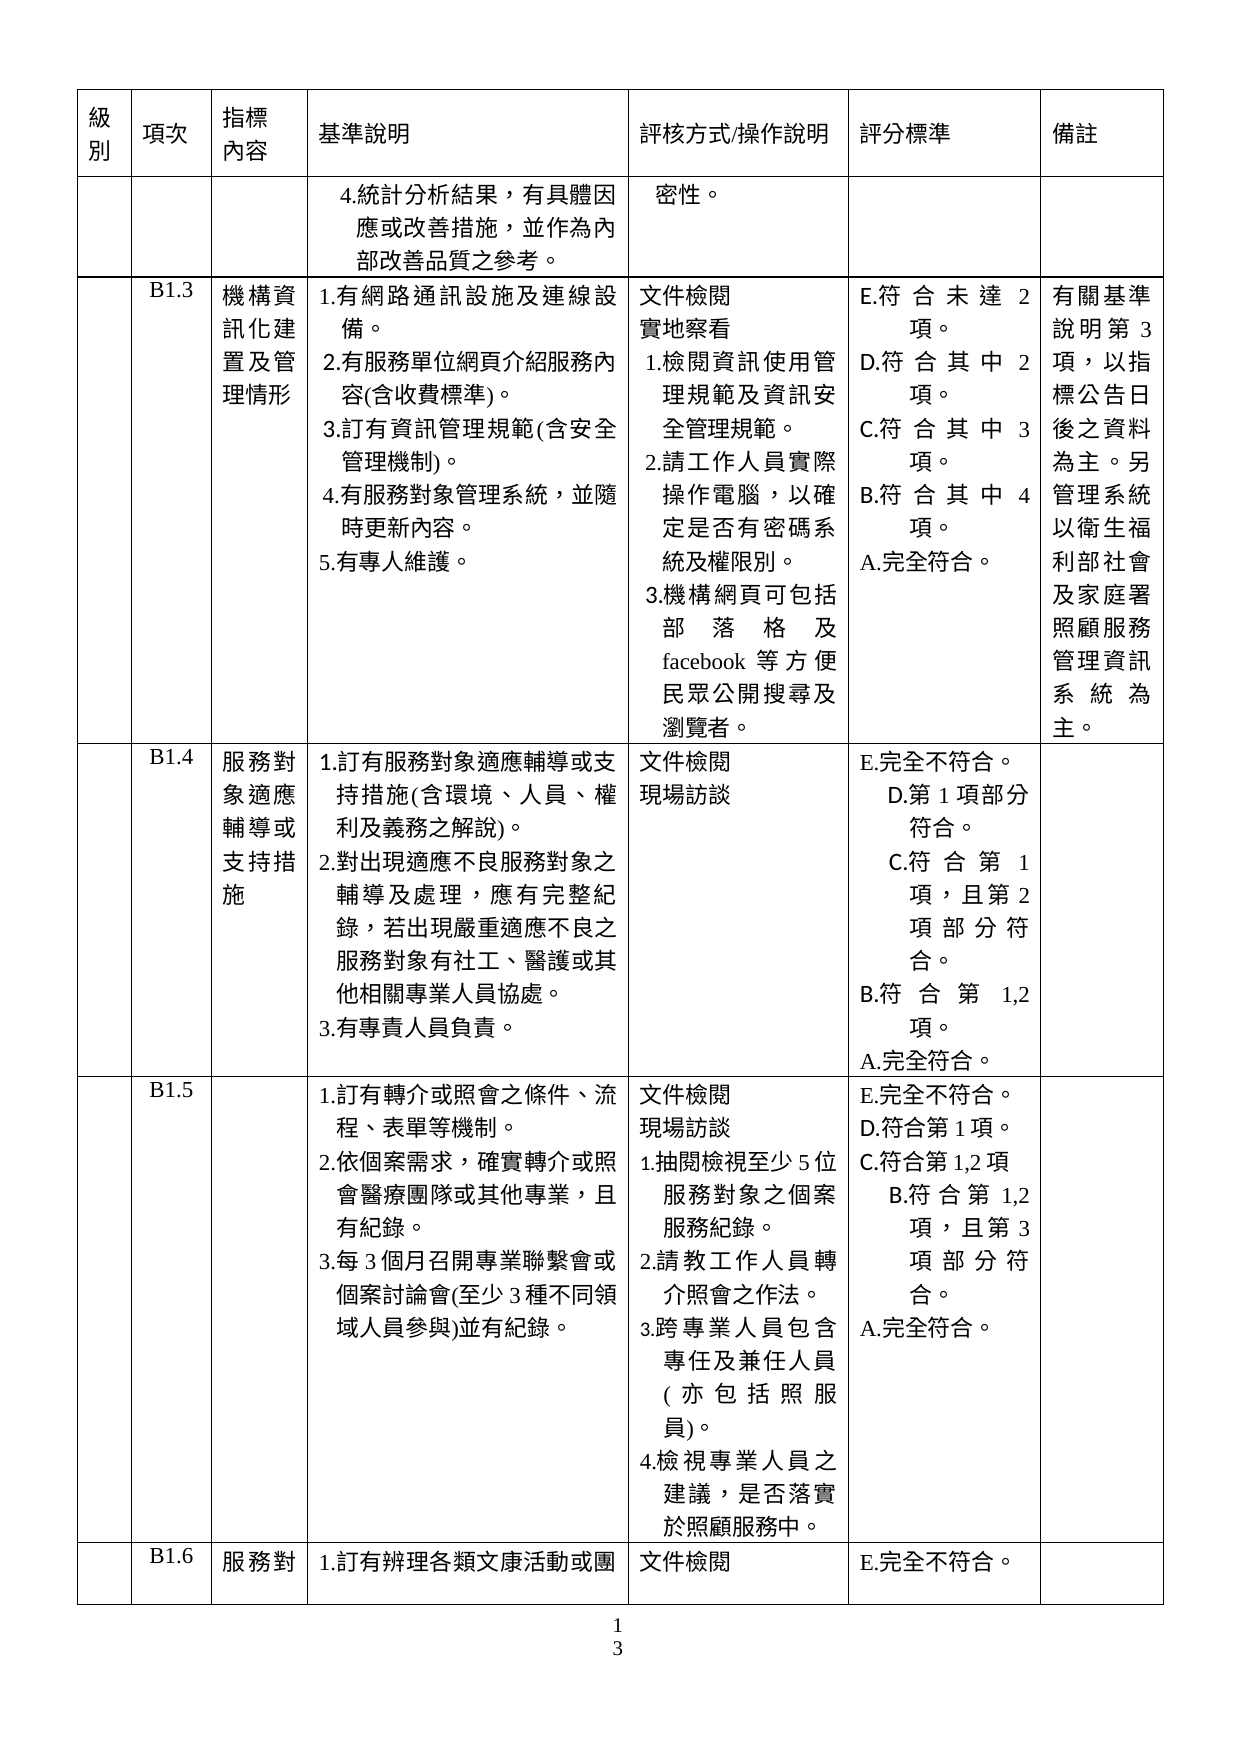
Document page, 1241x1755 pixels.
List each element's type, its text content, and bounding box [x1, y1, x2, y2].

table_cell B1.4 [132, 744, 211, 1076]
table_cell [1041, 744, 1163, 1076]
table_header 備註 [1041, 90, 1163, 176]
table_cell 有關基準說明第3項，以指標公告日後之資料為主。另管理系統以衛生福利部社會及家庭署照顧服務管理資訊系統為主。 [1041, 278, 1163, 743]
table_cell [132, 177, 211, 276]
table_cell 訂有服務對象適應輔導或支持措施(含環境、人員、權利及義務之解說)。 對出現適應不良服務對象之輔導及處理，應有完整紀錄，若出現嚴重適應不良之服務對象有社工、醫護或其他相關專業人員協處。 有專責人員負責。 [308, 744, 628, 1076]
table_cell 訂有辨理各類文康活動或團 [308, 1543, 628, 1604]
table_cell [78, 278, 131, 743]
table_header 評核方式/操作說明 [629, 90, 848, 176]
table_cell 機構資訊化建置及管理情形 [212, 278, 307, 743]
table_cell 完全不符合。 符合第1項。 符合第1,2項 符合第1,2項，且第3項部分符合。 完全符合。 [849, 1077, 1040, 1542]
table_cell 完全不符合。 符合第1項。 符合第1,2項。 符合第1,2,3項。 完全符合。 [849, 1543, 1040, 1604]
table_cell [849, 177, 1040, 276]
table_header 級別 [78, 90, 131, 176]
table_cell 管理系統者明確訂定各使用者之權限，確保服務對象資料不外洩。 訂有服務對象管理系統之管理辦法(參照個人資料保護法，並包含肖像權同意書、借用標準及流程)。 對於服務對象管理系統之資料進行統計、分析。 統計分析結果，有具體因應或改善措施，並作為內部改善品質之參考。 [308, 177, 628, 276]
table_cell [78, 1077, 131, 1542]
table_cell 服務對象適應輔導或支持措施 [212, 744, 307, 1076]
table_cell B1.6 [132, 1543, 211, 1604]
table_cell [1041, 1077, 1163, 1542]
table_cell 1.訂有轉介或照會之條件、流程、表單等機制。 2.依個案需求，確實轉介或照會醫療團隊或其他專業，且有紀錄。 3.每3個月召開專業聯繫會或個案討論會(至少3種不同領域人員參與)並有紀錄。 [308, 1077, 628, 1542]
table_cell [78, 177, 131, 276]
table_cell 有網路通訊設施及連線設備。 有服務單位網頁介紹服務內容(含收費標準)。 訂有資訊管理規範(含安全管理機制)。 有服務對象管理系統，並隨時更新內容。 有專人維護。 [308, 278, 628, 743]
table_cell B1.3 [132, 278, 211, 743]
table_cell 文件檢閱 現場訪談 抽閱檢視至少5位服務對象之個案服務紀錄。 請教工作人員轉介照會之作法。 跨專業人員包含專任及兼任人員(亦包括照服員)。 檢視專業人員之建議，是否落實於照顧服務中。 [629, 1077, 848, 1542]
table_header 項次 [132, 90, 211, 176]
table_cell 文件檢閱 現場訪談 [629, 744, 848, 1076]
table_header 指標 內容 [212, 90, 307, 176]
table_cell 密性。 [629, 177, 848, 276]
table_cell [1041, 177, 1163, 276]
table_cell [78, 744, 131, 1076]
table_cell 文件檢閱 實地察看 檢閱資訊使用管理規範及資訊安全管理規範。 請工作人員實際操作電腦，以確定是否有密碼系統及權限別。 機構網頁可包括部落格及facebook等方便民眾公開搜尋及瀏覽者。 [629, 278, 848, 743]
table_cell [1041, 1543, 1163, 1604]
table_cell [212, 177, 307, 276]
table_cell 跨專業整合照護執行情形 [212, 1077, 307, 1542]
table_cell [78, 1543, 131, 1604]
table_cell 文件檢閱 [629, 1543, 848, 1604]
table_cell 完全不符合。 第1項部分符合。 符合第1項，且第2項部分符合。 符合第1,2項。 完全符合。 [849, 744, 1040, 1076]
table_header 基準說明 [308, 90, 628, 176]
table_cell B1.5 [132, 1077, 211, 1542]
table_header 評分標準 [849, 90, 1040, 176]
table_cell 符合未達2項。 符合其中2項。 符合其中3項。 符合其中4項。 完全符合。 [849, 278, 1040, 743]
table_cell 服務對 [212, 1543, 307, 1604]
